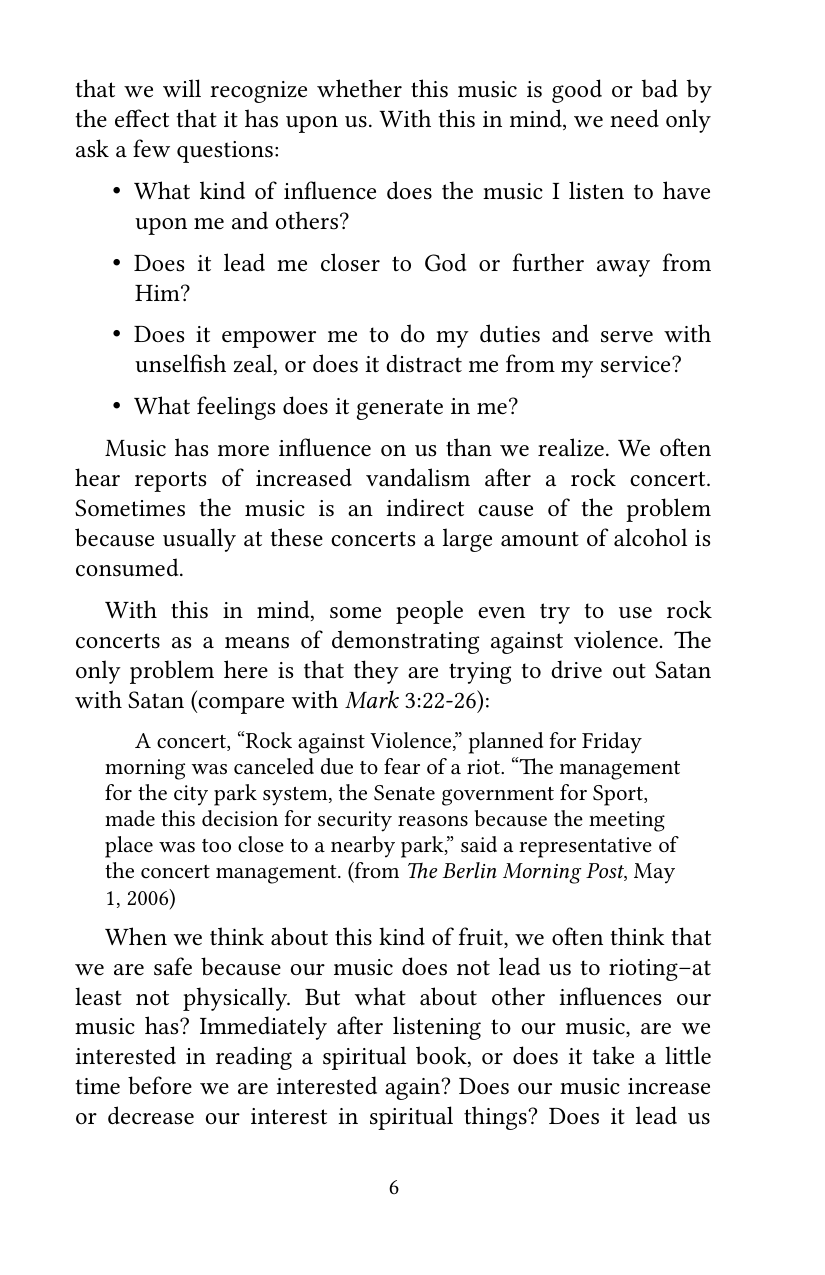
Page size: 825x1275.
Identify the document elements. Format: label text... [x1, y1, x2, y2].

text Music has more influence on us than we realize. We often hear reports of increased vandalism after a rock concert. Sometimes the music is an indirect cause of the problem because usually at these concerts a large amount of alcohol is consumed. [75, 434, 712, 582]
list What kind of influence does the music I listen to have upon me and others? [112, 177, 712, 235]
text A concert, “Rock against Violence,” planned for Friday morning was canceled due to fear of a riot. “The management for the city park system, the Senate government for Sport, made this decision for security reasons because the meeting place was too close to a nearby park,” said a representative of the concert management. (from The Berlin Morning Post, May 1, 2006) [105, 728, 682, 911]
text that we will recognize whether this music is good or bad by the effect that it has upon us. With this in mind, we need only ask a few questions: [75, 75, 712, 163]
text With this in mind, some people even try to use rock concerts as a means of demonstrating against violence. The only problem here is that they are trying to drive out Satan with Satan (compare with Mark 3:22-26): [75, 596, 712, 714]
list Does it lead me closer to God or further away from Him? [112, 249, 712, 307]
list What feelings does it generate in me? [112, 392, 712, 421]
text When we think about this kind of fruit, we often think that we are safe because our music does not lead us to rioting–at least not physically. But what about other influences our music has? Immediately after listening to our music, are we interested in reading a spiritual book, or does it take a little time before we are interested again? Does our music increase or decrease our interest in spiritual things? Does it lead us [75, 923, 712, 1131]
list Does it empower me to do my duties and serve with unselfish zeal, or does it distract me from my service? [112, 321, 712, 379]
